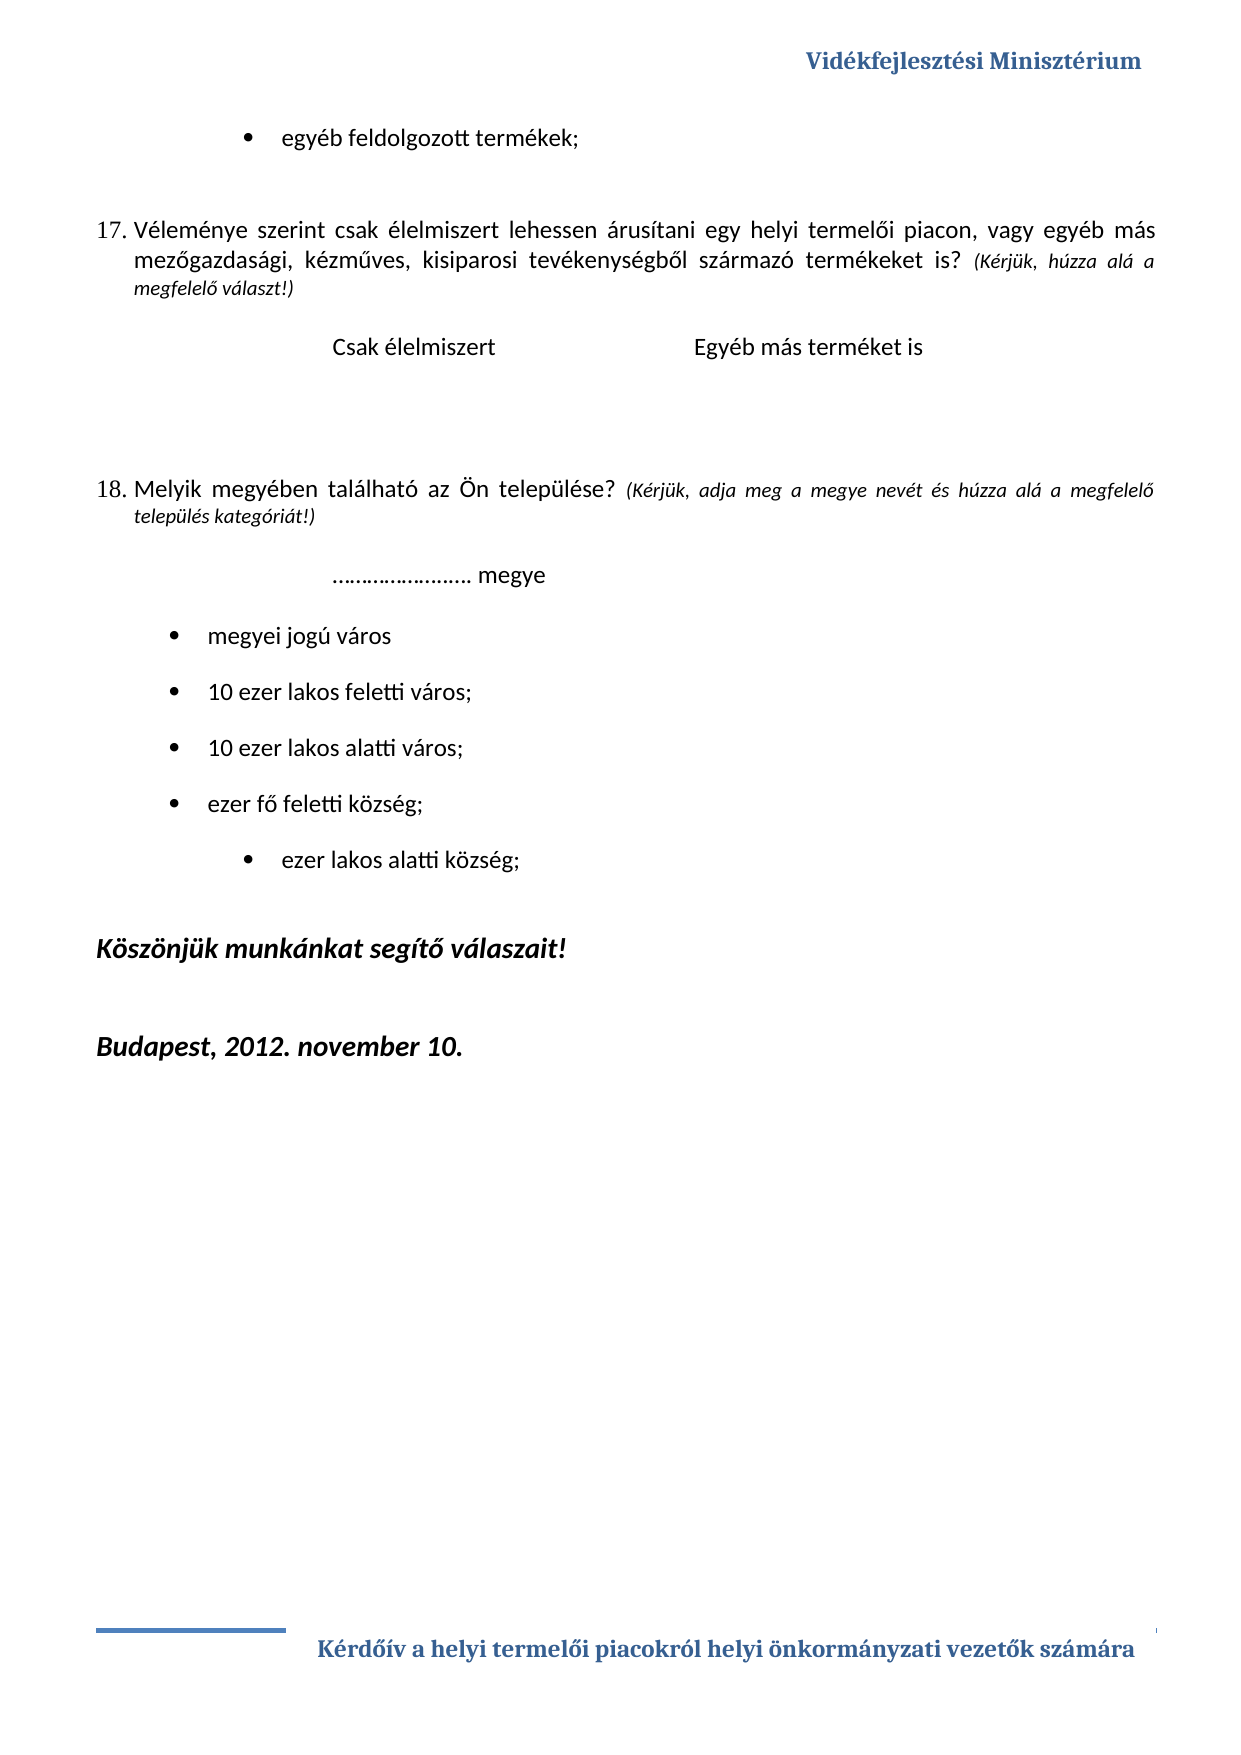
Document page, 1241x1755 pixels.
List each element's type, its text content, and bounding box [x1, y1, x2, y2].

list Melyik megyében található az Ön települése? (Kérjük, adja meg a megye nevét és húzza alá a megfelelő település kategóriát!) [96, 473, 1157, 529]
text Budapest, 2012. november 10. [96, 1028, 1157, 1063]
list egyéb feldolgozott termékek; [244, 122, 1157, 153]
text ………………..…. megye [96, 559, 1157, 590]
text Csak élelmiszert Egyéb más terméket is [96, 331, 1157, 361]
list ezer lakos alatti község; [244, 844, 1157, 874]
list Véleménye szerint csak élelmiszert lehessen árusítani egy helyi termelői piacon, vagy egyéb más mezőgazdasági, kézműves, kisiparosi tevékenységből származó termékeket is? (Kérjük, húzza alá a megfelelő választ!) [96, 214, 1157, 300]
text Köszönjük munkánkat segítő válaszait! [96, 930, 1157, 966]
list ezer fő feletti község; [170, 788, 1157, 818]
list 10 ezer lakos feletti város; [170, 676, 1157, 707]
list 10 ezer lakos alatti város; [170, 732, 1157, 763]
list megyei jogú város [170, 621, 1157, 651]
